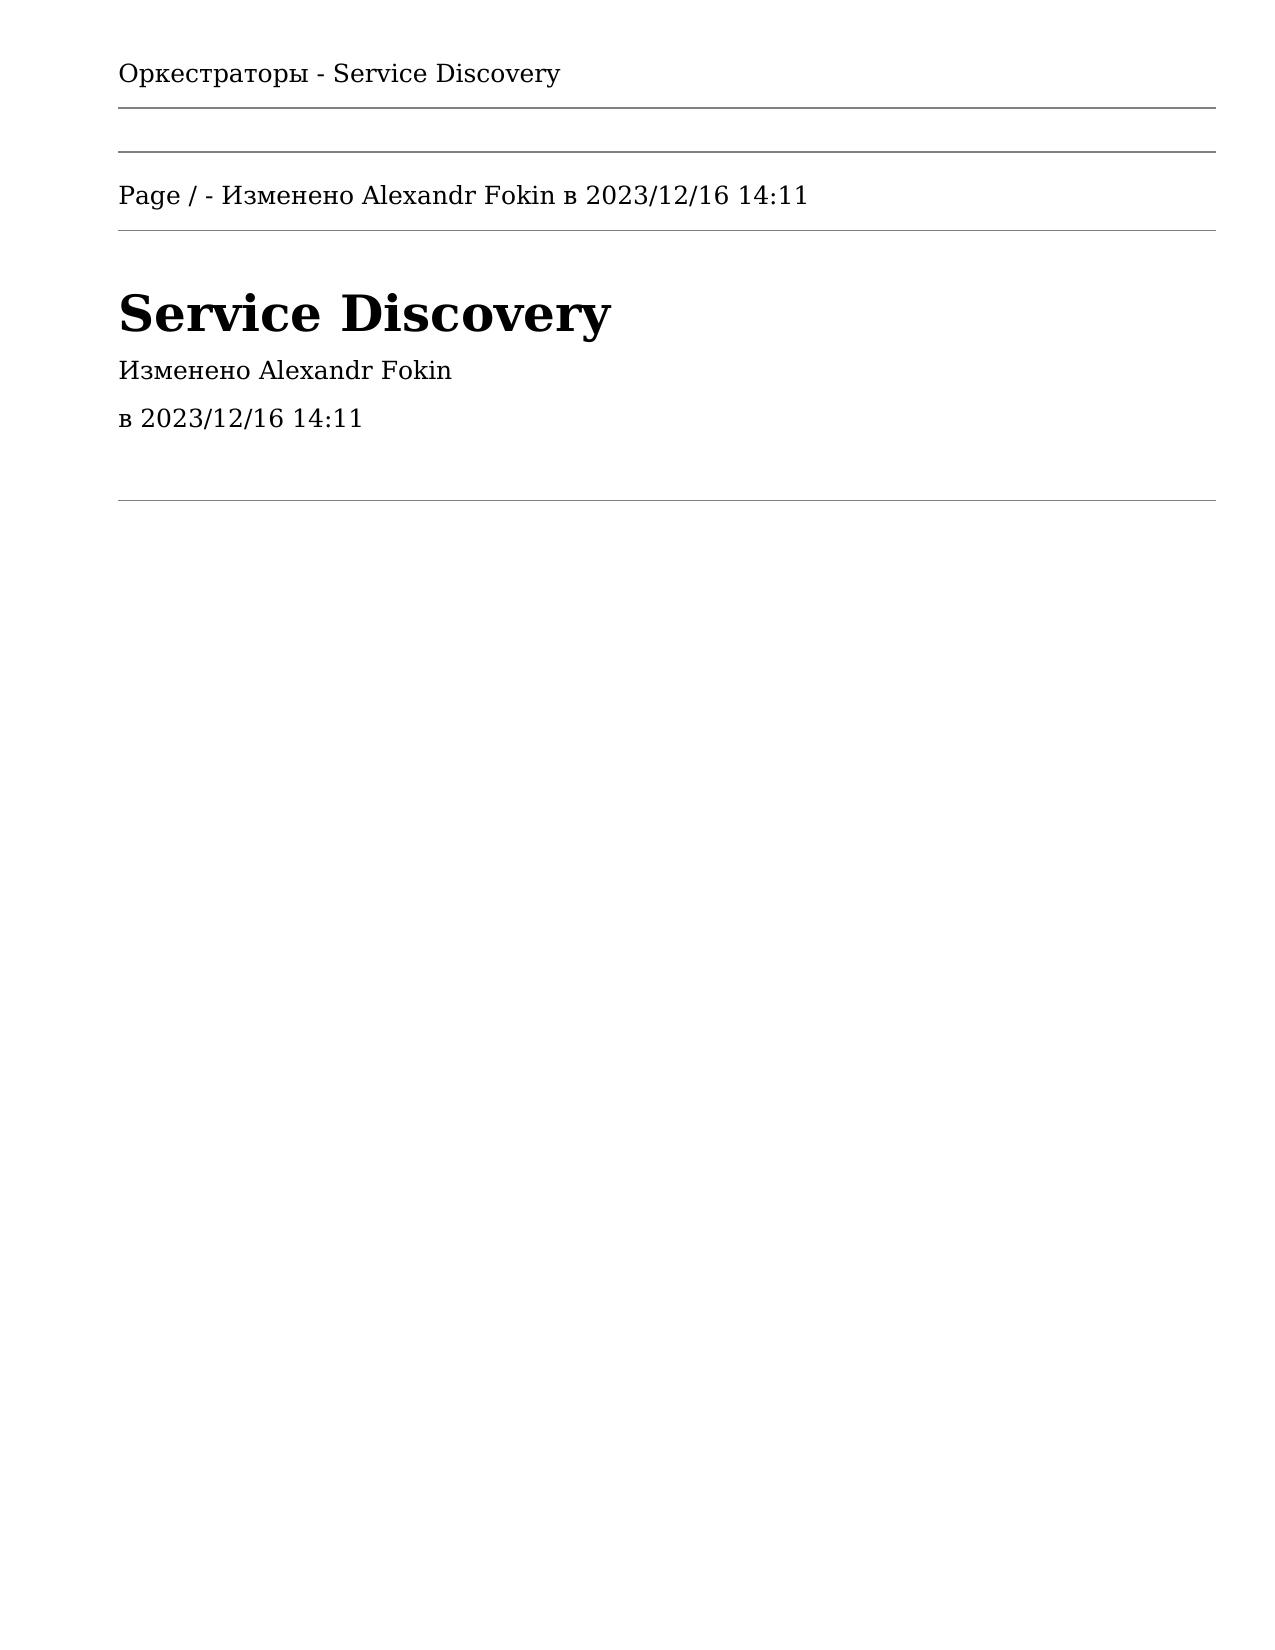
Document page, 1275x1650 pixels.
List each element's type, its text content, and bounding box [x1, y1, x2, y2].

subtitle Service Discovery [118, 284, 1216, 343]
text Page / - Изменено Alexandr Fokin в 2023/12/16 14:11 [118, 182, 1216, 211]
text Оркестраторы - Service Discovery [118, 59, 1216, 88]
text Изменено Alexandr Fokin [118, 356, 1216, 385]
text в 2023/12/16 14:11 [118, 404, 1216, 433]
